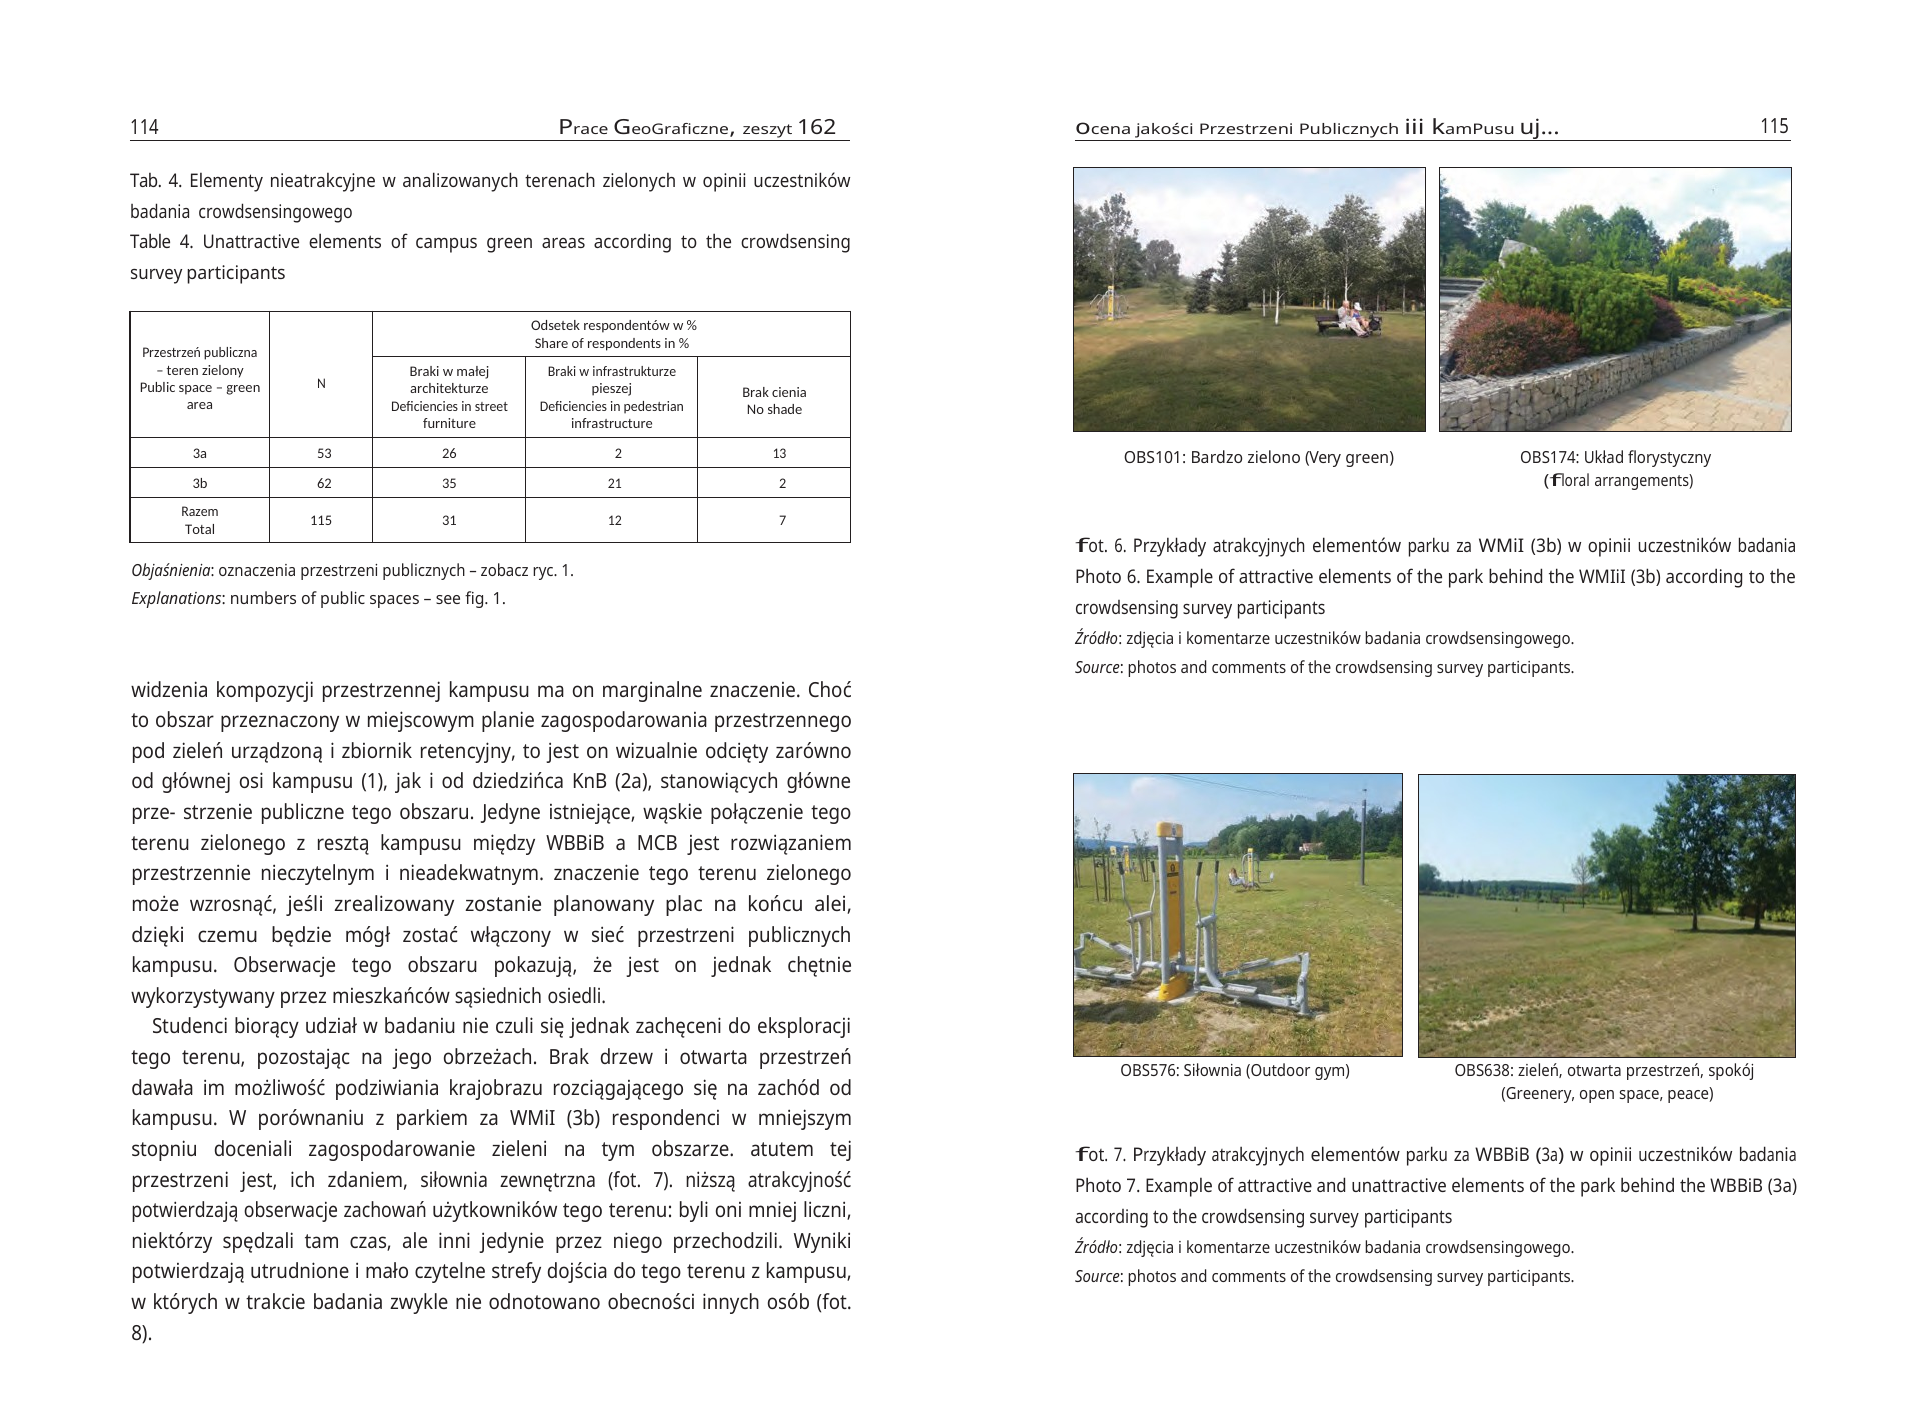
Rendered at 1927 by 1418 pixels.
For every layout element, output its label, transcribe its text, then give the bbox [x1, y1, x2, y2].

table_header Przestrzeń publiczna – teren zielony Public space – green area [131, 312, 269, 437]
text Source: photos and comments of the crowdsensing survey participants. [1075, 655, 1809, 678]
text Table 4. Unattractive elements of campus green areas according to the crowdsensing survey participants [130, 229, 851, 285]
table_cell 21 [526, 468, 697, 497]
table_cell 31 [373, 498, 525, 542]
text Source: photos and comments of the crowdsensing survey participants. [1075, 1264, 1809, 1287]
table_cell 2 [526, 438, 697, 467]
table_cell Brak cienia No shade [698, 357, 850, 437]
table_cell 2 [698, 468, 850, 497]
text OBS101: Bardzo zielono (Very green) OBS174: Układ florystyczny (floral arrangements) [1123, 446, 1721, 492]
table_cell 115 [270, 498, 372, 542]
text widzenia kompozycji przestrzennej kampusu ma on marginalne znaczenie. Choć to obszar przeznaczony w miejscowym planie zagospodarowania przestrzennego pod zieleń urządzoną i zbiornik retencyjny, to jest on wizualnie odcięty zarówno od głównej osi kampusu (1), jak i od dziedzińca KnB (2a), stanowiących główne prze- strzenie publiczne tego obszaru. Jedyne istniejące, wąskie połączenie tego terenu zielonego z resztą kampusu między WBBiB a MCB jest rozwiązaniem przestrzennie nieczytelnym i nieadekwatnym. znaczenie tego terenu zielonego może wzrosnąć, jeśli zrealizowany zostanie planowany plac na końcu alei, dzięki czemu będzie mógł zostać włączony w sieć przestrzeni publicznych kampusu. Obserwacje tego obszaru pokazują, że jest on jednak chętnie wykorzystywany przez mieszkańców sąsiednich osiedli. [131, 675, 852, 1009]
table_header Odsetek respondentów w % Share of respondents in % [373, 312, 850, 356]
table_cell 3a [131, 438, 269, 467]
table_cell 26 [373, 438, 525, 467]
text fot. 7. Przykłady atrakcyjnych elementów parku za WBBiB (3a) w opinii uczestników badania Photo 7. Example of attractive and unattractive elements of the park behind the WBBiB (3a) according to the crowdsensing survey participants [1075, 1142, 1797, 1228]
table_cell Braki w infrastrukturze pieszej Deficiencies in pedestrian infrastructure [526, 357, 697, 437]
table_cell 13 [698, 438, 850, 467]
text Studenci biorący udział w badaniu nie czuli się jednak zachęceni do eksploracji tego terenu, pozostając na jego obrzeżach. Brak drzew i otwarta przestrzeń dawała im możliwość podziwiania krajobrazu rozciągającego się na zachód od kampusu. W porównaniu z parkiem za WMiI (3b) respondenci w mniejszym stopniu doceniali zagospodarowanie zieleni na tym obszarze. atutem tej przestrzeni jest, ich zdaniem, siłownia zewnętrzna (fot. 7). niższą atrakcyjność potwierdzają obserwacje zachowań użytkowników tego terenu: byli oni mniej liczni, niektórzy spędzali tam czas, ale inni jedynie przez niego przechodzili. Wyniki potwierdzają utrudnione i mało czytelne strefy dojścia do tego terenu z kampusu, w których w trakcie badania zwykle nie odnotowano obecności innych osób (fot. 8). [131, 1012, 852, 1346]
table_header N [270, 312, 372, 437]
table_cell 62 [270, 468, 372, 497]
text (Greenery, open space, peace) [1501, 1081, 1809, 1104]
text Objaśnienia: oznaczenia przestrzeni publicznych – zobacz ryc. 1. [131, 558, 852, 581]
table_cell 35 [373, 468, 525, 497]
table_cell 53 [270, 438, 372, 467]
table_cell 3b [131, 468, 269, 497]
text Źródło: zdjęcia i komentarze uczestników badania crowdsensingowego. [1075, 1236, 1809, 1258]
table_cell 12 [526, 498, 697, 542]
text fot. 6. Przykłady atrakcyjnych elementów parku za WMiI (3b) w opinii uczestników badania Photo 6. Example of attractive elements of the park behind the WMIiI (3b) according to the crowdsensing survey participants [1075, 533, 1796, 619]
table_cell Braki w małej architekturze Deficiencies in street furniture [373, 357, 525, 437]
text OBS576: Siłownia (Outdoor gym) OBS638: zieleń, otwarta przestrzeń, spokój [1120, 771, 1809, 1081]
table_cell 7 [698, 498, 850, 542]
text Tab. 4. Elementy nieatrakcyjne w analizowanych terenach zielonych w opinii uczestników badania crowdsensingowego [130, 167, 851, 224]
text Źródło: zdjęcia i komentarze uczestników badania crowdsensingowego. [1075, 627, 1809, 649]
table_cell Razem Total [131, 498, 269, 542]
text Explanations: numbers of public spaces – see fig. 1. [131, 586, 852, 609]
